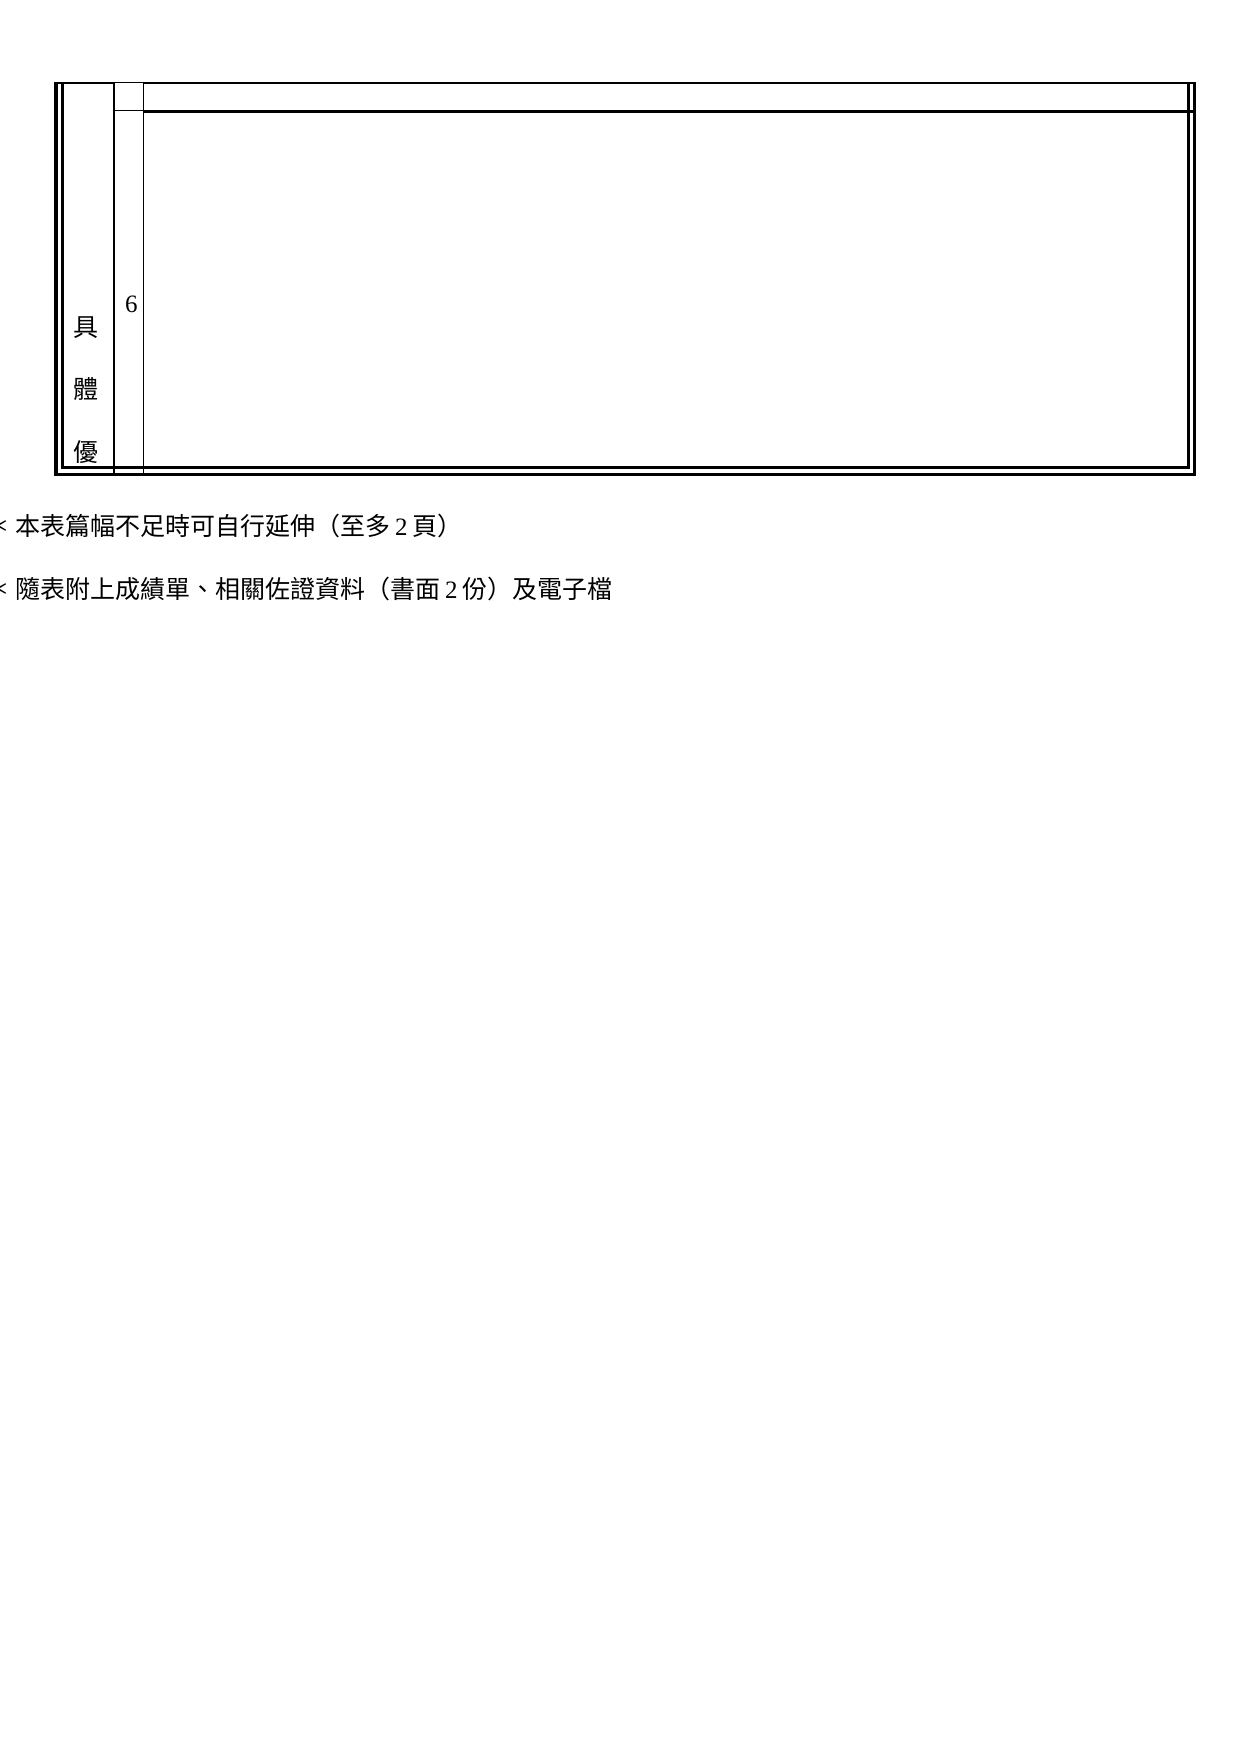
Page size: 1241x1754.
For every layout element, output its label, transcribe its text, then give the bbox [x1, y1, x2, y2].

table_cell [144, 84, 1187, 110]
text ＊ 隨表附上成績單、相關佐證資料（書面2份）及電子檔 [0, 546, 1181, 608]
table_cell 依上述分類陳述具體優良事蹟 [64, 84, 113, 466]
table_cell [144, 113, 1187, 466]
table_cell 6 [115, 111, 143, 466]
table_cell [115, 83, 143, 110]
text ＊ 本表篇幅不足時可自行延伸（至多2頁） [0, 483, 1181, 546]
